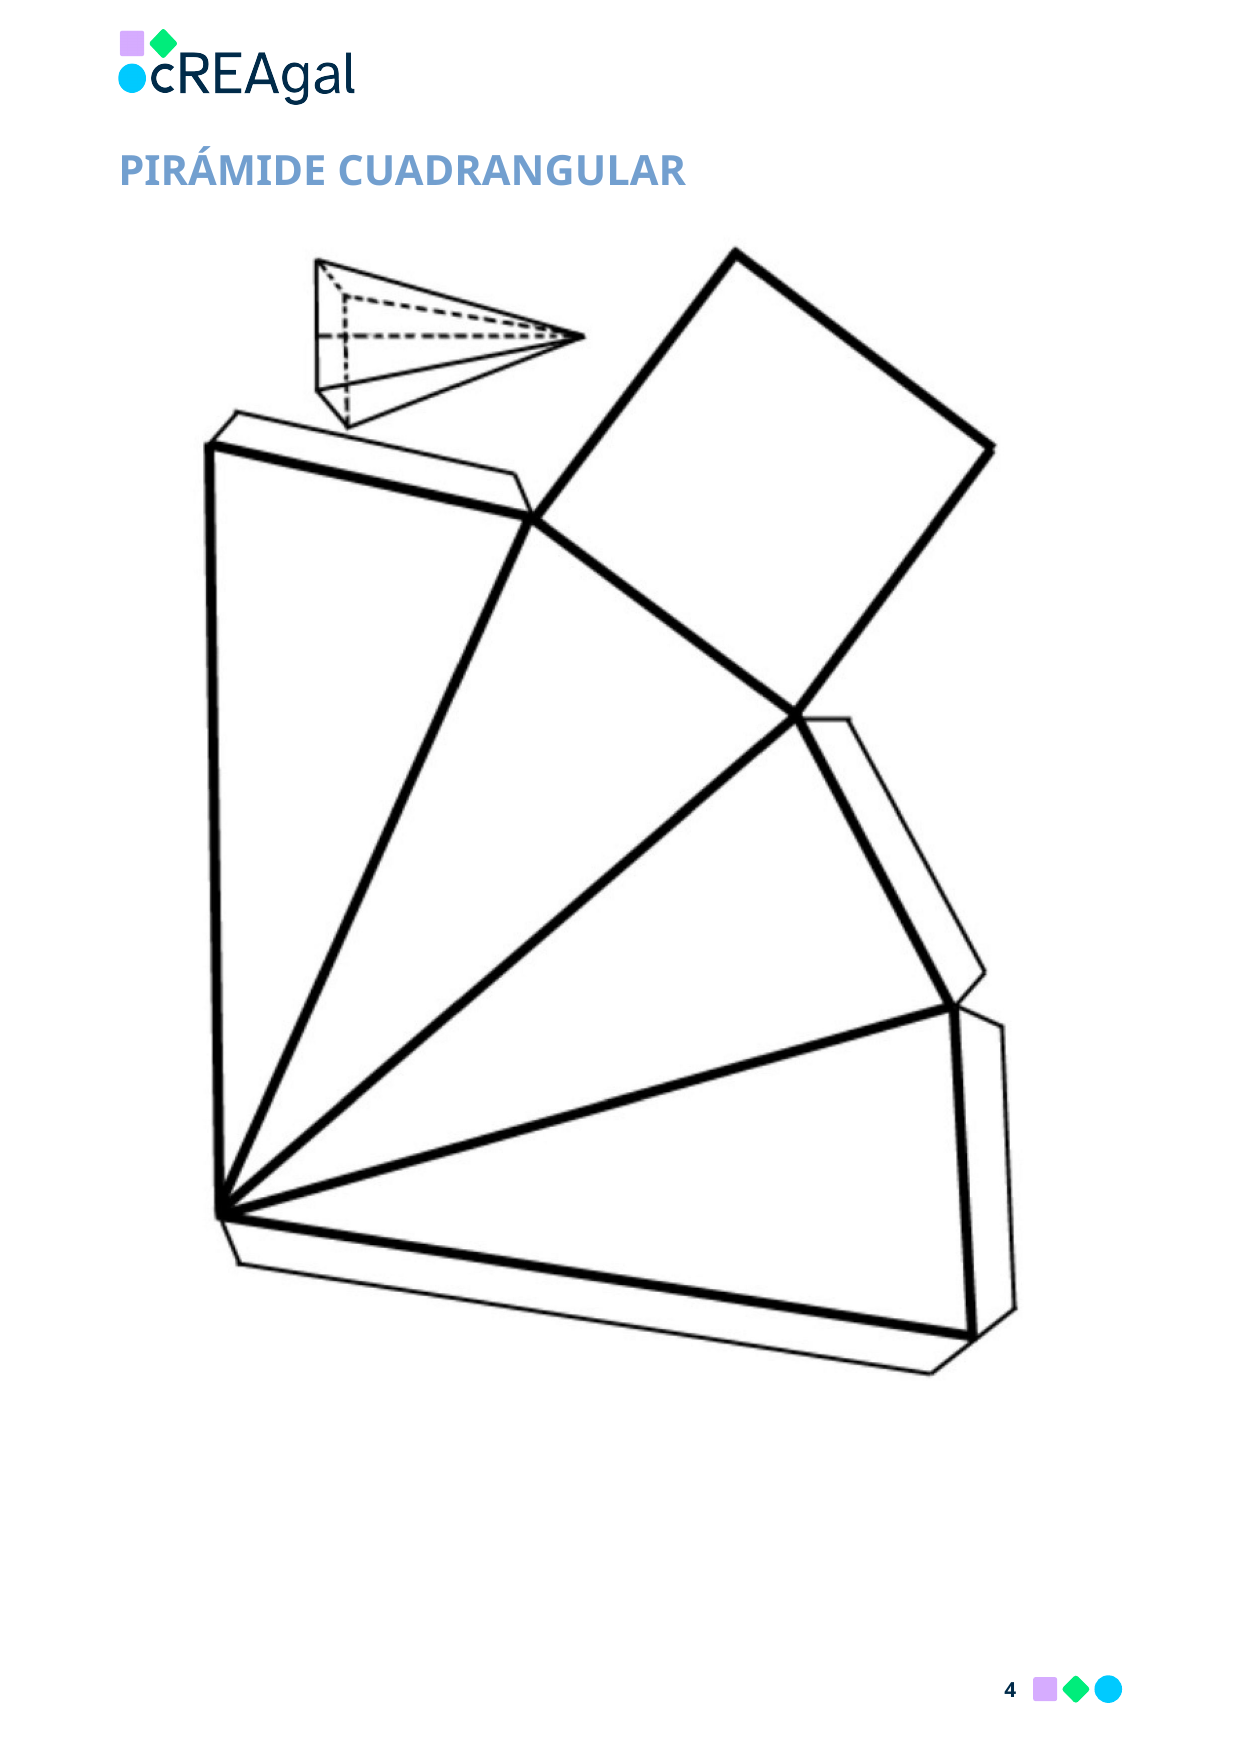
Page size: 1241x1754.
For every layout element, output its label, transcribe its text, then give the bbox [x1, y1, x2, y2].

picture [118, 29, 355, 105]
picture [154, 235, 1064, 1388]
text PIRÁMIDE CUADRANGULAR [118, 141, 1122, 197]
